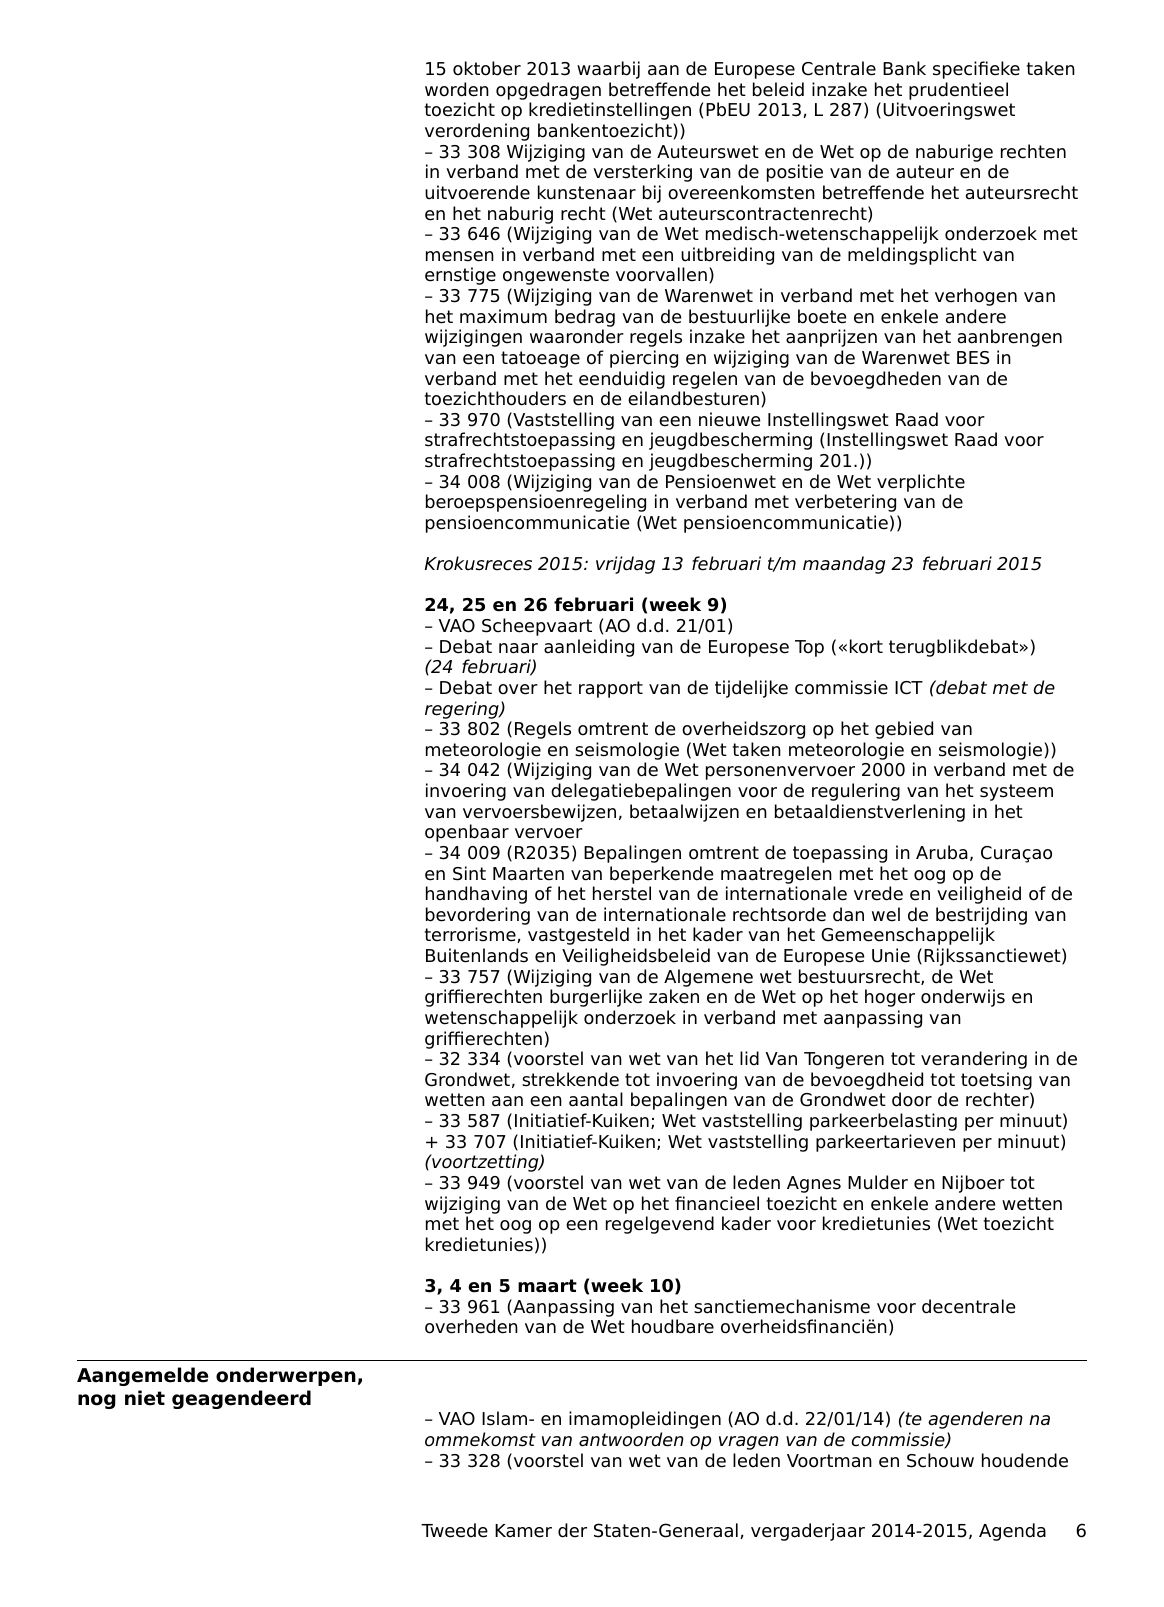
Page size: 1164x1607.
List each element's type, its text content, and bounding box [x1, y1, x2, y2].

table_cell [77, 1111, 401, 1173]
table_cell [401, 286, 418, 410]
table_cell [401, 534, 418, 554]
table_cell 3, 4 en 5 maart (week 10) [418, 1276, 1087, 1297]
table_cell – VAO Scheepvaart (AO d.d. 21/01) [418, 616, 1087, 637]
table_cell [401, 224, 418, 286]
table_cell [401, 575, 418, 595]
table_cell [77, 616, 401, 637]
table_cell [418, 1255, 1087, 1276]
table_cell [77, 1451, 401, 1471]
table_cell [401, 637, 418, 678]
table_cell – 33 308 Wijziging van de Auteurswet en de Wet op de naburige rechten in verband met de versterking van de positie van de auteur en de uitvoerende kunstenaar bij overeenkomsten betreffende het auteursrecht en het naburig recht (Wet auteurscontractenrecht) [418, 142, 1087, 224]
table_cell – VAO Islam- en imamopleidingen (AO d.d. 22/01/14) (te agenderen na ommekomst van antwoorden op vragen van de commissie) [418, 1409, 1087, 1451]
table_cell [77, 967, 401, 1049]
table_cell – 33 757 (Wijziging van de Algemene wet bestuursrecht, de Wet griffierechten burgerlijke zaken en de Wet op het hoger onderwijs en wetenschappelijk onderzoek in verband met aanpassing van griffierechten) [418, 967, 1087, 1049]
table_cell – 33 328 (voorstel van wet van de leden Voortman en Schouw houdende [418, 1451, 1087, 1471]
table_cell – 34 008 (Wijziging van de Pensioenwet en de Wet verplichte beroepspensioenregeling in verband met verbetering van de pensioencommunicatie (Wet pensioencommunicatie)) [418, 472, 1087, 533]
table_cell [401, 1049, 418, 1111]
table_cell – 33 970 (Vaststelling van een nieuwe Instellingswet Raad voor strafrechtstoepassing en jeugdbescherming (Instellingswet Raad voor strafrechtstoepassing en jeugdbescherming 201.)) [418, 410, 1087, 472]
table_cell [401, 59, 418, 142]
table_cell [77, 534, 401, 554]
table_cell [77, 595, 401, 616]
table_cell – 33 961 (Aanpassing van het sanctiemechanisme voor decentrale overheden van de Wet houdbare overheidsfinanciën) [418, 1297, 1087, 1338]
table_cell – 32 334 (voorstel van wet van het lid Van Tongeren tot verandering in de Grondwet, strekkende tot invoering van de bevoegdheid tot toetsing van wetten aan een aantal bepalingen van de Grondwet door de rechter) [418, 1049, 1087, 1111]
table_cell [401, 1451, 418, 1471]
table_cell [401, 1297, 418, 1338]
table_cell 24, 25 en 26 februari (week 9) [418, 595, 1087, 616]
table_cell [401, 616, 418, 637]
table_cell – 33 949 (voorstel van wet van de leden Agnes Mulder en Nijboer tot wijziging van de Wet op het financieel toezicht en enkele andere wetten met het oog op een regelgevend kader voor kredietunies (Wet toezicht kredietunies)) [418, 1173, 1087, 1255]
table_cell [77, 410, 401, 472]
table_cell [77, 554, 401, 575]
table_cell [401, 410, 418, 472]
table_cell – Debat over het rapport van de tijdelijke commissie ICT (debat met de regering) [418, 678, 1087, 719]
table_cell [77, 678, 401, 719]
table_cell [401, 1409, 418, 1451]
table_cell [77, 575, 401, 595]
table_cell [401, 1276, 418, 1297]
table_cell [401, 719, 418, 760]
table_header [418, 1361, 1087, 1409]
table_cell [77, 224, 401, 286]
table_cell [401, 554, 418, 575]
table_cell [401, 678, 418, 719]
table_cell [77, 719, 401, 760]
table_cell [401, 843, 418, 967]
table_cell [401, 1255, 418, 1276]
table_cell [77, 637, 401, 678]
table_cell [77, 142, 401, 224]
table_cell [77, 760, 401, 843]
table_cell – 34 009 (R2035) Bepalingen omtrent de toepassing in Aruba, Curaçao en Sint Maarten van beperkende maatregelen met het oog op de handhaving of het herstel van de internationale vrede en veiligheid of de bevordering van de internationale rechtsorde dan wel de bestrijding van terrorisme, vastgesteld in het kader van het Gemeenschappelijk Buitenlands en Veiligheidsbeleid van de Europese Unie (Rijkssanctiewet) [418, 843, 1087, 967]
table_cell [77, 1173, 401, 1255]
table_header Aangemelde onderwerpen, nog niet geagendeerd [77, 1361, 401, 1409]
table_cell – 33 802 (Regels omtrent de overheidszorg op het gebied van meteorologie en seismologie (Wet taken meteorologie en seismologie)) [418, 719, 1087, 760]
table_cell [401, 967, 418, 1049]
table_cell – 33 646 (Wijziging van de Wet medisch-wetenschappelijk onderzoek met mensen in verband met een uitbreiding van de meldingsplicht van ernstige ongewenste voorvallen) [418, 224, 1087, 286]
table_cell [77, 1297, 401, 1338]
table_cell – 33 775 (Wijziging van de Warenwet in verband met het verhogen van het maximum bedrag van de bestuurlijke boete en enkele andere wijzigingen waaronder regels inzake het aanprijzen van het aanbrengen van een tatoeage of piercing en wijziging van de Warenwet BES in verband met het eenduidig regelen van de bevoegdheden van de toezichthouders en de eilandbesturen) [418, 286, 1087, 410]
table_cell [77, 472, 401, 533]
table_cell [77, 843, 401, 967]
table_cell [77, 1276, 401, 1297]
table_cell – 33 587 (Initiatief-Kuiken; Wet vaststelling parkeerbelasting per minuut) + 33 707 (Initiatief-Kuiken; Wet vaststelling parkeertarieven per minuut) (voortzetting) [418, 1111, 1087, 1173]
table_cell 15 oktober 2013 waarbij aan de Europese Centrale Bank specifieke taken worden opgedragen betreffende het beleid inzake het prudentieel toezicht op kredietinstellingen (PbEU 2013, L 287) (Uitvoeringswet verordening bankentoezicht)) [418, 59, 1087, 142]
table_cell [77, 59, 401, 142]
table_cell [77, 1255, 401, 1276]
table_cell – 34 042 (Wijziging van de Wet personenvervoer 2000 in verband met de invoering van delegatiebepalingen voor de regulering van het systeem van vervoersbewijzen, betaalwijzen en betaaldienstverlening in het openbaar vervoer [418, 760, 1087, 843]
table_cell [401, 142, 418, 224]
table_cell [418, 575, 1087, 595]
table_cell [401, 595, 418, 616]
table_cell [418, 534, 1087, 554]
table_cell [77, 1049, 401, 1111]
table_header [401, 1361, 418, 1409]
table_cell [401, 1173, 418, 1255]
table_cell [77, 286, 401, 410]
table_cell [401, 472, 418, 533]
table_cell – Debat naar aanleiding van de Europese Top («kort terugblikdebat») (24 februari) [418, 637, 1087, 678]
table_cell [401, 760, 418, 843]
table_cell [401, 1111, 418, 1173]
table_cell Krokusreces 2015: vrijdag 13 februari t/m maandag 23 februari 2015 [418, 554, 1087, 575]
table_cell [77, 1409, 401, 1451]
